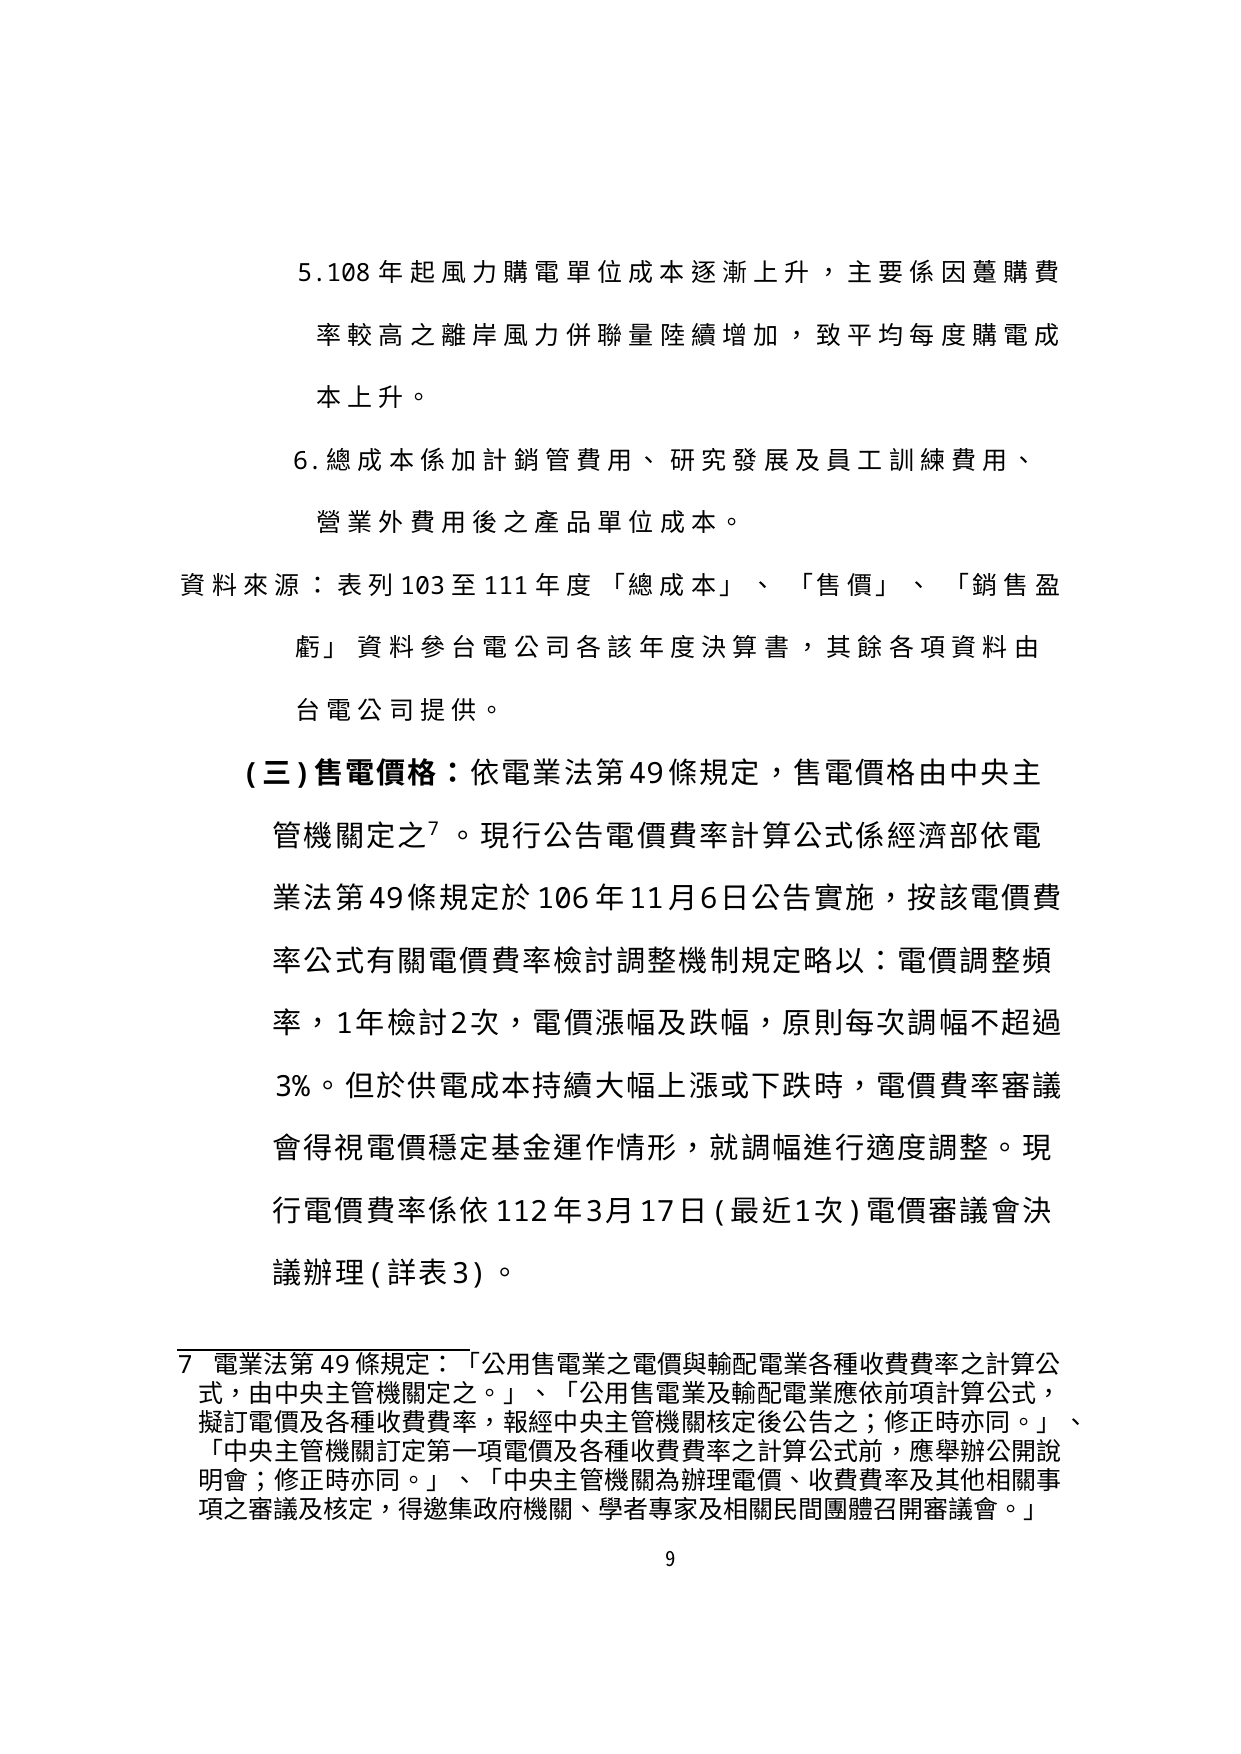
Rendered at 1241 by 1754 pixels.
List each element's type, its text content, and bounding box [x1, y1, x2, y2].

text (三)售電價格：依電業法第49條規定，售電價格由中央主管機關定之。現行公告電價費率計算公式係經濟部依電業法第49條規定於106年11月6日公告實施，按該電價費率公式有關電價費率檢討調整機制規定略以：電價調整頻率，1年檢討2次，電價漲幅及跌幅，原則每次調幅不超過3%。但於供電成本持續大幅上漲或下跌時，電價費率審議會得視電價穩定基金運作情形，就調幅進行適度調整。現行電價費率係依112年3月17日(最近1次)電價審議會決議辦理(詳表3)。 [236, 729, 1063, 1292]
text 6.總成本係加計銷管費用、研究發展及員工訓練費用、營業外費用後之產品單位成本。 [286, 417, 1063, 542]
text 5.108年起風力購電單位成本逐漸上升，主要係因躉購費率較高之離岸風力併聯量陸續增加，致平均每度購電成本上升。 [286, 229, 1063, 417]
text 資料來源：表列103至111年度「總成本」、「售價」、「銷售盈虧」資料參台電公司各該年度決算書，其餘各項資料由台電公司提供。 [166, 542, 1063, 729]
text 電業法第49條規定：「公用售電業之電價與輸配電業各種收費費率之計算公式，由中央主管機關定之。」、「公用售電業及輸配電業應依前項計算公式，擬訂電價及各種收費費率，報經中央主管機關核定後公告之；修正時亦同。」、「中央主管機關訂定第一項電價及各種收費費率之計算公式前，應舉辦公開說明會；修正時亦同。」、「中央主管機關為辦理電價、收費費率及其他相關事項之審議及核定，得邀集政府機關、學者專家及相關民間團體召開審議會。」 [177, 1350, 1063, 1525]
